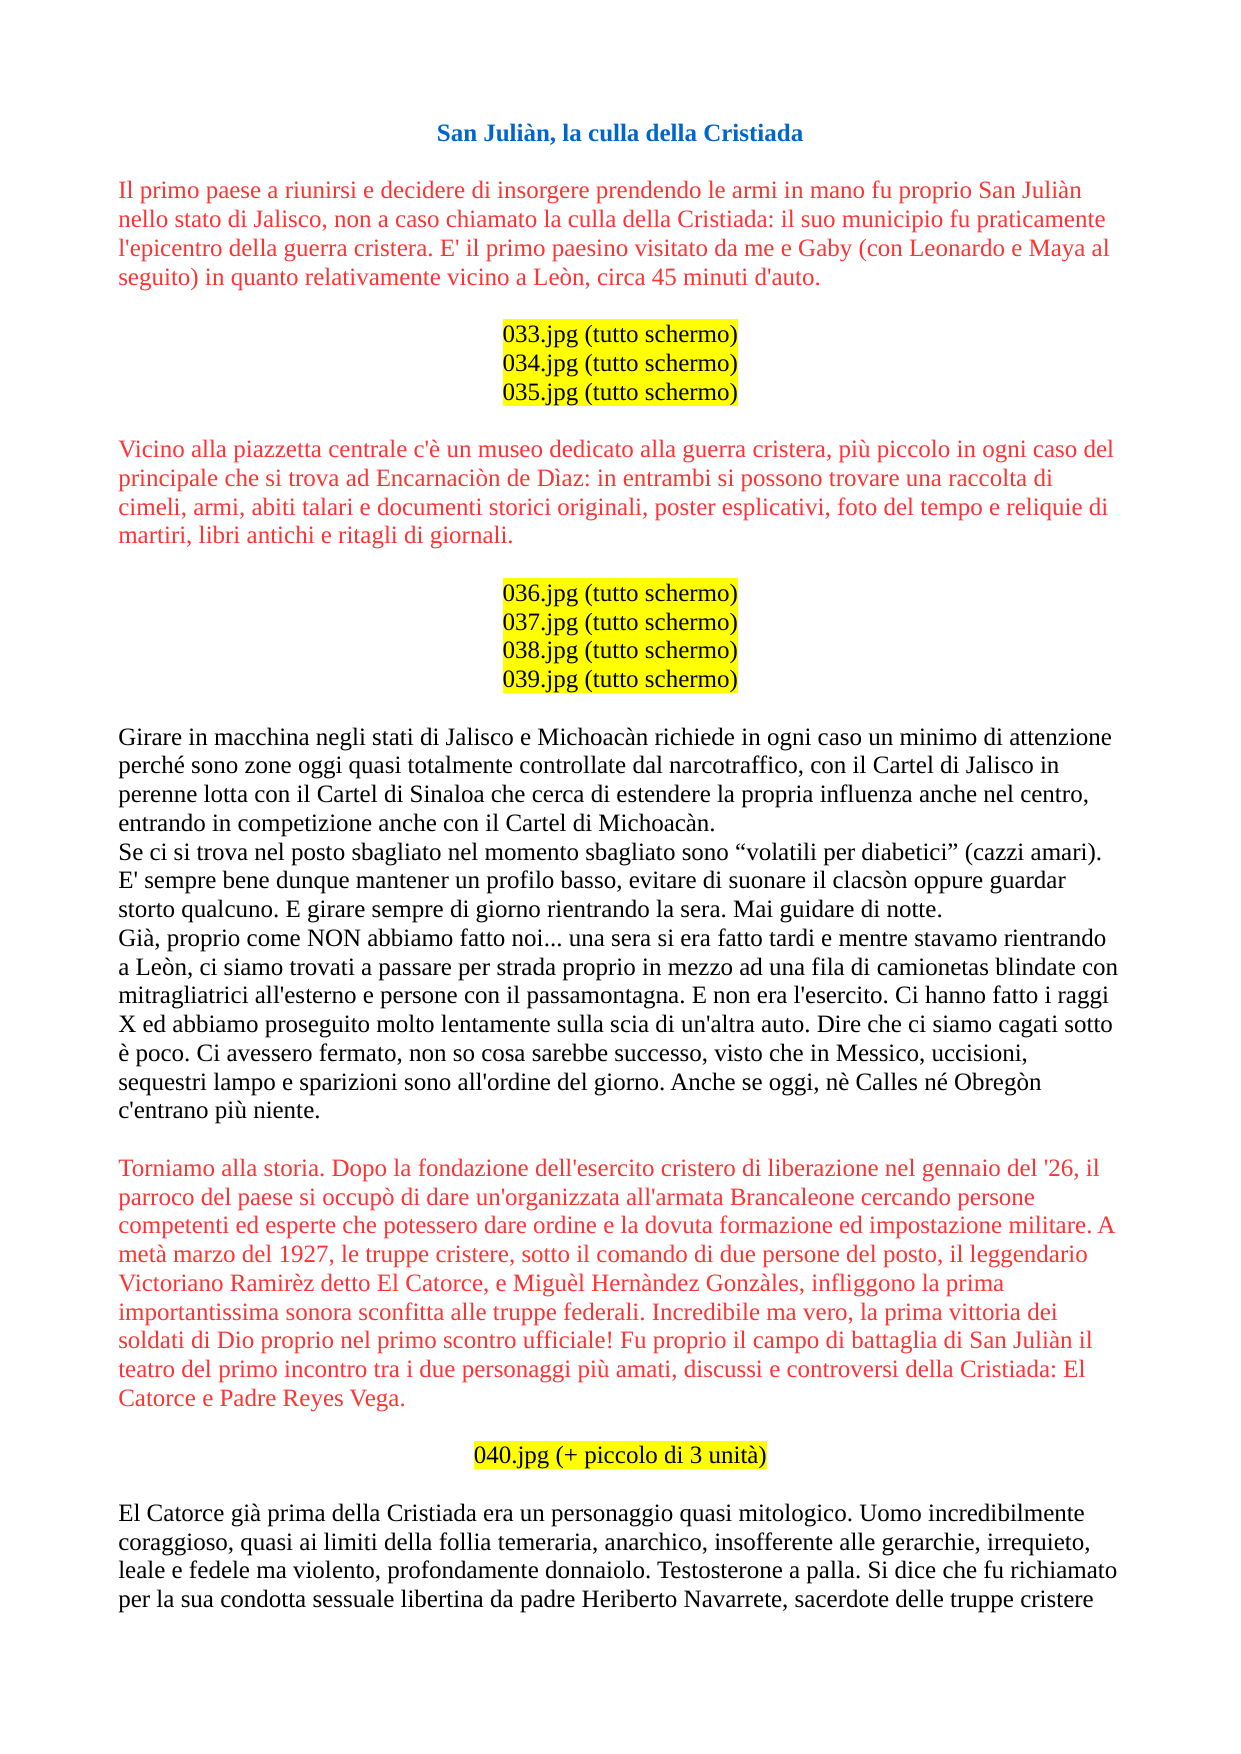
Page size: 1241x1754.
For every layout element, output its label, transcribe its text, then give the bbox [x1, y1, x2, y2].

text 039.jpg (tutto schermo) [118, 664, 1122, 693]
text Il primo paese a riunirsi e decidere di insorgere prendendo le armi in mano fu proprio San Juliàn nello stato di Jalisco, non a caso chiamato la culla della Cristiada: il suo municipio fu praticamente l'epicentro della guerra cristera. E' il primo paesino visitato da me e Gaby (con Leonardo e Maya al seguito) in quanto relativamente vicino a Leòn, circa 45 minuti d'auto. [118, 176, 1122, 291]
text 036.jpg (tutto schermo) [118, 578, 1122, 607]
text San Juliàn, la culla della Cristiada [118, 118, 1122, 147]
text Torniamo alla storia. Dopo la fondazione dell'esercito cristero di liberazione nel gennaio del '26, il parroco del paese si occupò di dare un'organizzata all'armata Brancaleone cercando persone competenti ed esperte che potessero dare ordine e la dovuta formazione ed impostazione militare. A metà marzo del 1927, le truppe cristere, sotto il comando di due persone del posto, il leggendario Victoriano Ramirèz detto El Catorce, e Miguèl Hernàndez Gonzàles, infliggono la prima importantissima sonora sconfitta alle truppe federali. Incredibile ma vero, la prima vittoria dei soldati di Dio proprio nel primo scontro ufficiale! Fu proprio il campo di battaglia di San Juliàn il teatro del primo incontro tra i due personaggi più amati, discussi e controversi della Cristiada: El Catorce e Padre Reyes Vega. [118, 1153, 1122, 1412]
text 037.jpg (tutto schermo) [118, 607, 1122, 636]
text Vicino alla piazzetta centrale c'è un museo dedicato alla guerra cristera, più piccolo in ogni caso del principale che si trova ad Encarnaciòn de Dìaz: in entrambi si possono trovare una raccolta di cimeli, armi, abiti talari e documenti storici originali, poster esplicativi, foto del tempo e reliquie di martiri, libri antichi e ritagli di giornali. [118, 434, 1122, 549]
text El Catorce già prima della Cristiada era un personaggio quasi mitologico. Uomo incredibilmente coraggioso, quasi ai limiti della follia temeraria, anarchico, insofferente alle gerarchie, irrequieto, leale e fedele ma violento, profondamente donnaiolo. Testosterone a palla. Si dice che fu richiamato per la sua condotta sessuale libertina da padre Heriberto Navarrete, sacerdote delle truppe cristere [118, 1498, 1122, 1613]
text 038.jpg (tutto schermo) [118, 636, 1122, 664]
text 040.jpg (+ piccolo di 3 unità) [118, 1441, 1122, 1469]
text 033.jpg (tutto schermo) [118, 319, 1122, 348]
text 035.jpg (tutto schermo) [118, 377, 1122, 406]
text Già, proprio come NON abbiamo fatto noi... una sera si era fatto tardi e mentre stavamo rientrando a Leòn, ci siamo trovati a passare per strada proprio in mezzo ad una fila di camionetas blindate con mitragliatrici all'esterno e persone con il passamontagna. E non era l'esercito. Ci hanno fatto i raggi X ed abbiamo proseguito molto lentamente sulla scia di un'altra auto. Dire che ci siamo cagati sotto è poco. Ci avessero fermato, non so cosa sarebbe successo, visto che in Messico, uccisioni, sequestri lampo e sparizioni sono all'ordine del giorno. Anche se oggi, nè Calles né Obregòn c'entrano più niente. [118, 923, 1122, 1124]
text 034.jpg (tutto schermo) [118, 348, 1122, 377]
text Girare in macchina negli stati di Jalisco e Michoacàn richiede in ogni caso un minimo di attenzione perché sono zone oggi quasi totalmente controllate dal narcotraffico, con il Cartel di Jalisco in perenne lotta con il Cartel di Sinaloa che cerca di estendere la propria influenza anche nel centro, entrando in competizione anche con il Cartel di Michoacàn. [118, 722, 1122, 837]
text Se ci si trova nel posto sbagliato nel momento sbagliato sono “volatili per diabetici” (cazzi amari). E' sempre bene dunque mantener un profilo basso, evitare di suonare il clacsòn oppure guardar storto qualcuno. E girare sempre di giorno rientrando la sera. Mai guidare di notte. [118, 837, 1122, 923]
